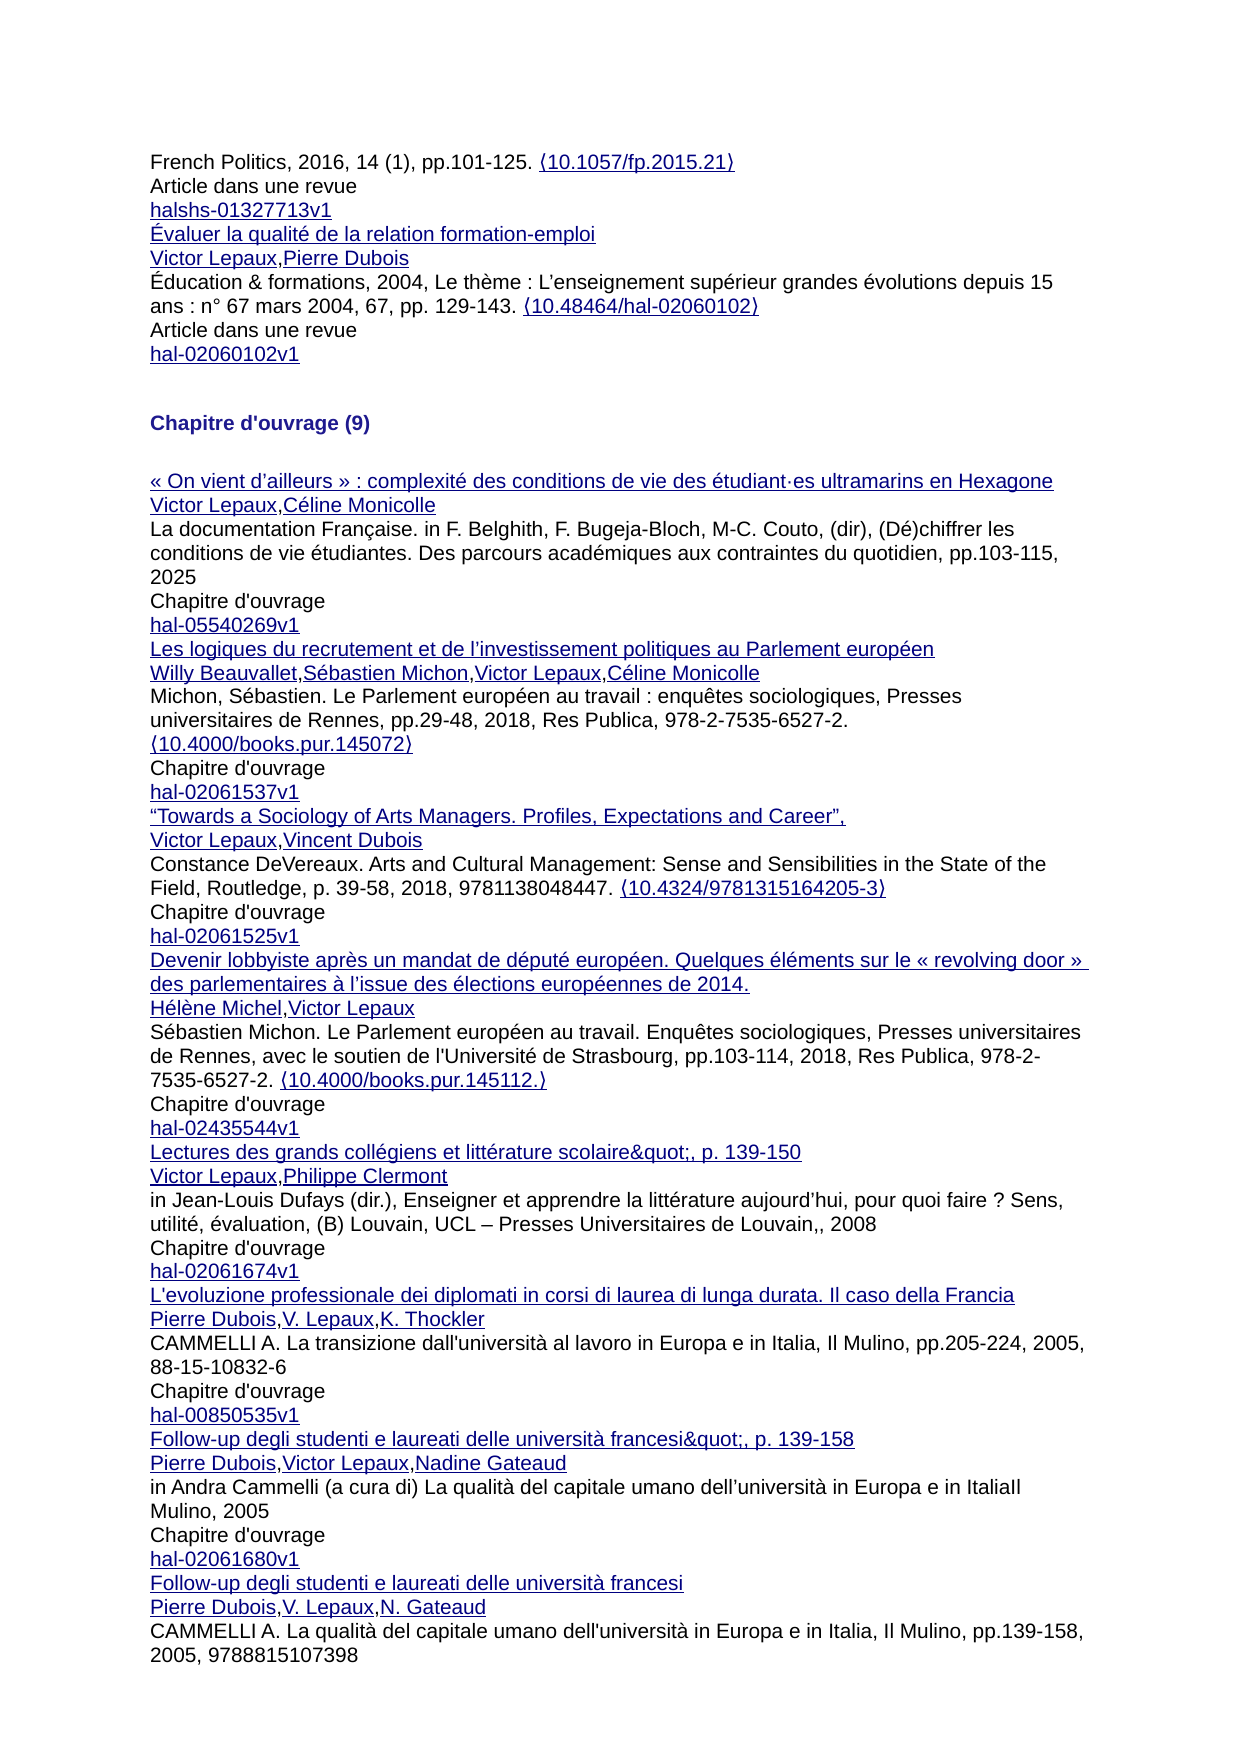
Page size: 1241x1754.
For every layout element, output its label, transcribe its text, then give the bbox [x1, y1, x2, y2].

table_cell Devenir lobbyiste après un mandat de député européen. Quelques éléments sur le « revolving door » des parlementaires à l’issue des élections européennes de 2014. Hélène Michel,Victor Lepaux Sébastien Michon. Le Parlement européen au travail. Enquêtes sociologiques, Presses universitaires de Rennes, avec le soutien de l'Université de Strasbourg, pp.103-114, 2018, Res Publica, 978-2-7535-6527-2. ⟨10.4000/books.pur.145112.⟩ Chapitre d'ouvrage hal-02435544v1 [150, 948, 1090, 1139]
table_header « On vient d’ailleurs » : complexité des conditions de vie des étudiant·es ultramarins en Hexagone Victor Lepaux,Céline Monicolle La documentation Française. in F. Belghith, F. Bugeja-Bloch, M-C. Couto, (dir), (Dé)chiffrer les conditions de vie étudiantes. Des parcours académiques aux contraintes du quotidien, pp.103-115, 2025 Chapitre d'ouvrage hal-05540269v1 [150, 469, 1090, 636]
table_cell “Towards a Sociology of Arts Managers. Profiles, Expectations and Career”, Victor Lepaux,Vincent Dubois Constance DeVereaux. Arts and Cultural Management: Sense and Sensibilities in the State of the Field, Routledge, p. 39-58, 2018, ‎9781138048447. ⟨10.4324/9781315164205-3⟩ Chapitre d'ouvrage hal-02061525v1 [150, 804, 1090, 948]
table_cell Lectures des grands collégiens et littérature scolaire&quot;, p. 139-150 Victor Lepaux,Philippe Clermont in Jean-Louis Dufays (dir.), Enseigner et apprendre la littérature aujourd’hui, pour quoi faire ? Sens, utilité, évaluation, (B) Louvain, UCL – Presses Universitaires de Louvain,, 2008 Chapitre d'ouvrage hal-02061674v1 [150, 1140, 1090, 1283]
table_cell Follow-up degli studenti e laureati delle università francesi&quot;, p. 139-158 Pierre Dubois,Victor Lepaux,Nadine Gateaud in Andra Cammelli (a cura di) La qualità del capitale umano dell’università in Europa e in ItaliaIl Mulino, 2005 Chapitre d'ouvrage hal-02061680v1 [150, 1427, 1090, 1571]
table_cell L'evoluzione professionale dei diplomati in corsi di laurea di lunga durata. Il caso della Francia Pierre Dubois,V. Lepaux,K. Thockler CAMMELLI A. La transizione dall'università al lavoro in Europa e in Italia, Il Mulino, pp.205-224, 2005, 88-15-10832-6 Chapitre d'ouvrage hal-00850535v1 [150, 1283, 1090, 1427]
subtitle Chapitre d'ouvrage (9) [150, 410, 1090, 434]
table_cell Évaluer la qualité de la relation formation-emploi Victor Lepaux,Pierre Dubois Éducation & formations, 2004, Le thème : L’enseignement supérieur grandes évolutions depuis 15 ans : n° 67 mars 2004, 67, pp. 129-143. ⟨10.48464/hal-02060102⟩ Article dans une revue hal-02060102v1 [150, 222, 1090, 366]
table_cell French Politics, 2016, 14 (1), pp.101-125. ⟨10.1057/fp.2015.21⟩ Article dans une revue halshs-01327713v1 [150, 150, 1090, 222]
table_cell Les logiques du recrutement et de l’investissement politiques au Parlement européen Willy Beauvallet,Sébastien Michon,Victor Lepaux,Céline Monicolle Michon, Sébastien. Le Parlement européen au travail : enquêtes sociologiques, Presses universitaires de Rennes, pp.29-48, 2018, Res Publica, 978-2-7535-6527-2. ⟨10.4000/books.pur.145072⟩ Chapitre d'ouvrage hal-02061537v1 [150, 636, 1090, 804]
table_cell Follow-up degli studenti e laureati delle università francesi Pierre Dubois,V. Lepaux,N. Gateaud CAMMELLI A. La qualità del capitale umano dell'università in Europa e in Italia, Il Mulino, pp.139-158, 2005, 9788815107398 [150, 1571, 1090, 1667]
